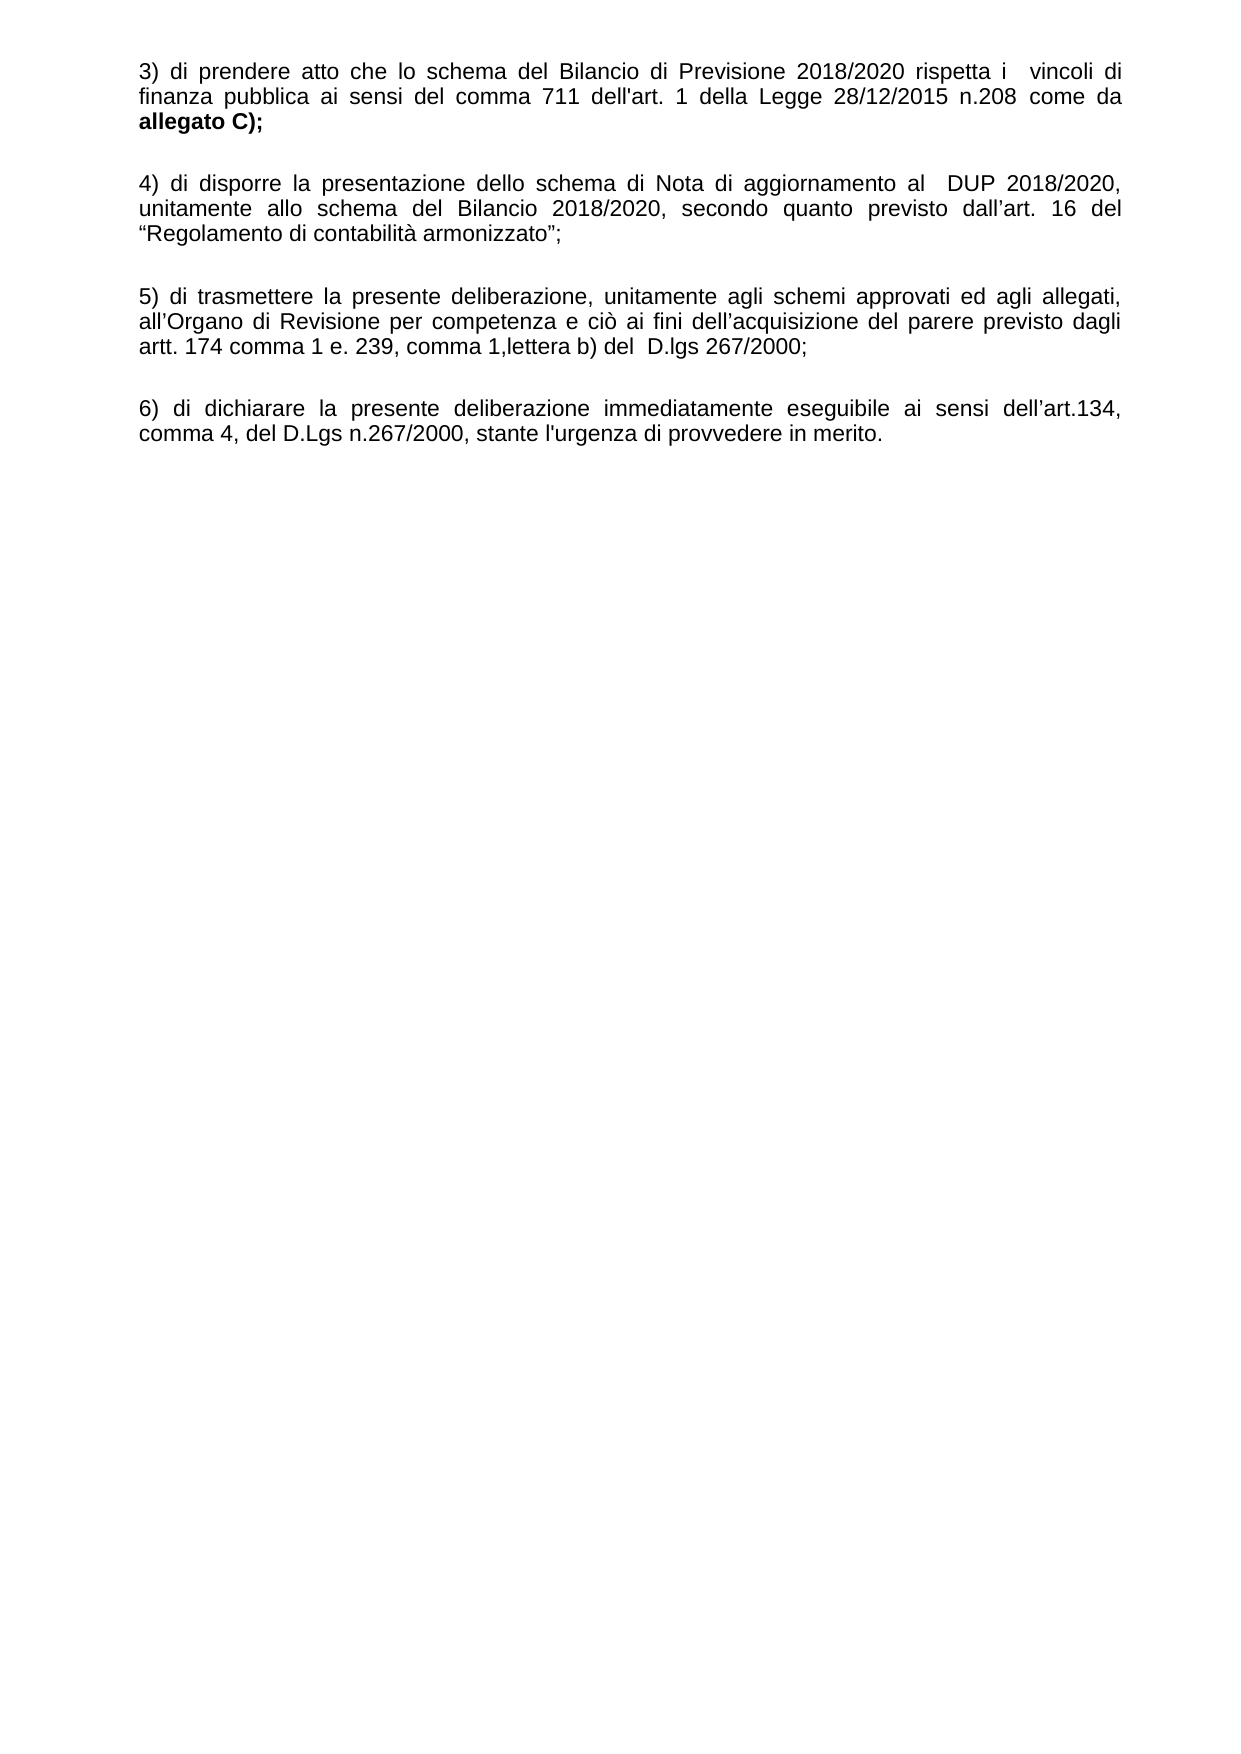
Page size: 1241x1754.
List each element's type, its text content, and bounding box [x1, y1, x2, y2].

list 5) di trasmettere la presente deliberazione, unitamente agli schemi approvati ed agli allegati, all’Organo di Revisione per competenza e ciò ai fini dell’acquisizione del parere previsto dagli artt. 174 comma 1 e. 239, comma 1,lettera b) del D.lgs 267/2000; [118, 284, 1122, 359]
list 4) di disporre la presentazione dello schema di Nota di aggiornamento al DUP 2018/2020, unitamente allo schema del Bilancio 2018/2020, secondo quanto previsto dall’art. 16 del “Regolamento di contabilità armonizzato”; [118, 172, 1122, 247]
list 6) di dichiarare la presente deliberazione immediatamente eseguibile ai sensi dell’art.134, comma 4, del D.Lgs n.267/2000, stante l'urgenza di provvedere in merito. [118, 397, 1122, 447]
list 3) di prendere atto che lo schema del Bilancio di Previsione 2018/2020 rispetta i vincoli di finanza pubblica ai sensi del comma 711 dell'art. 1 della Legge 28/12/2015 n.208 come da allegato C); [118, 59, 1122, 134]
